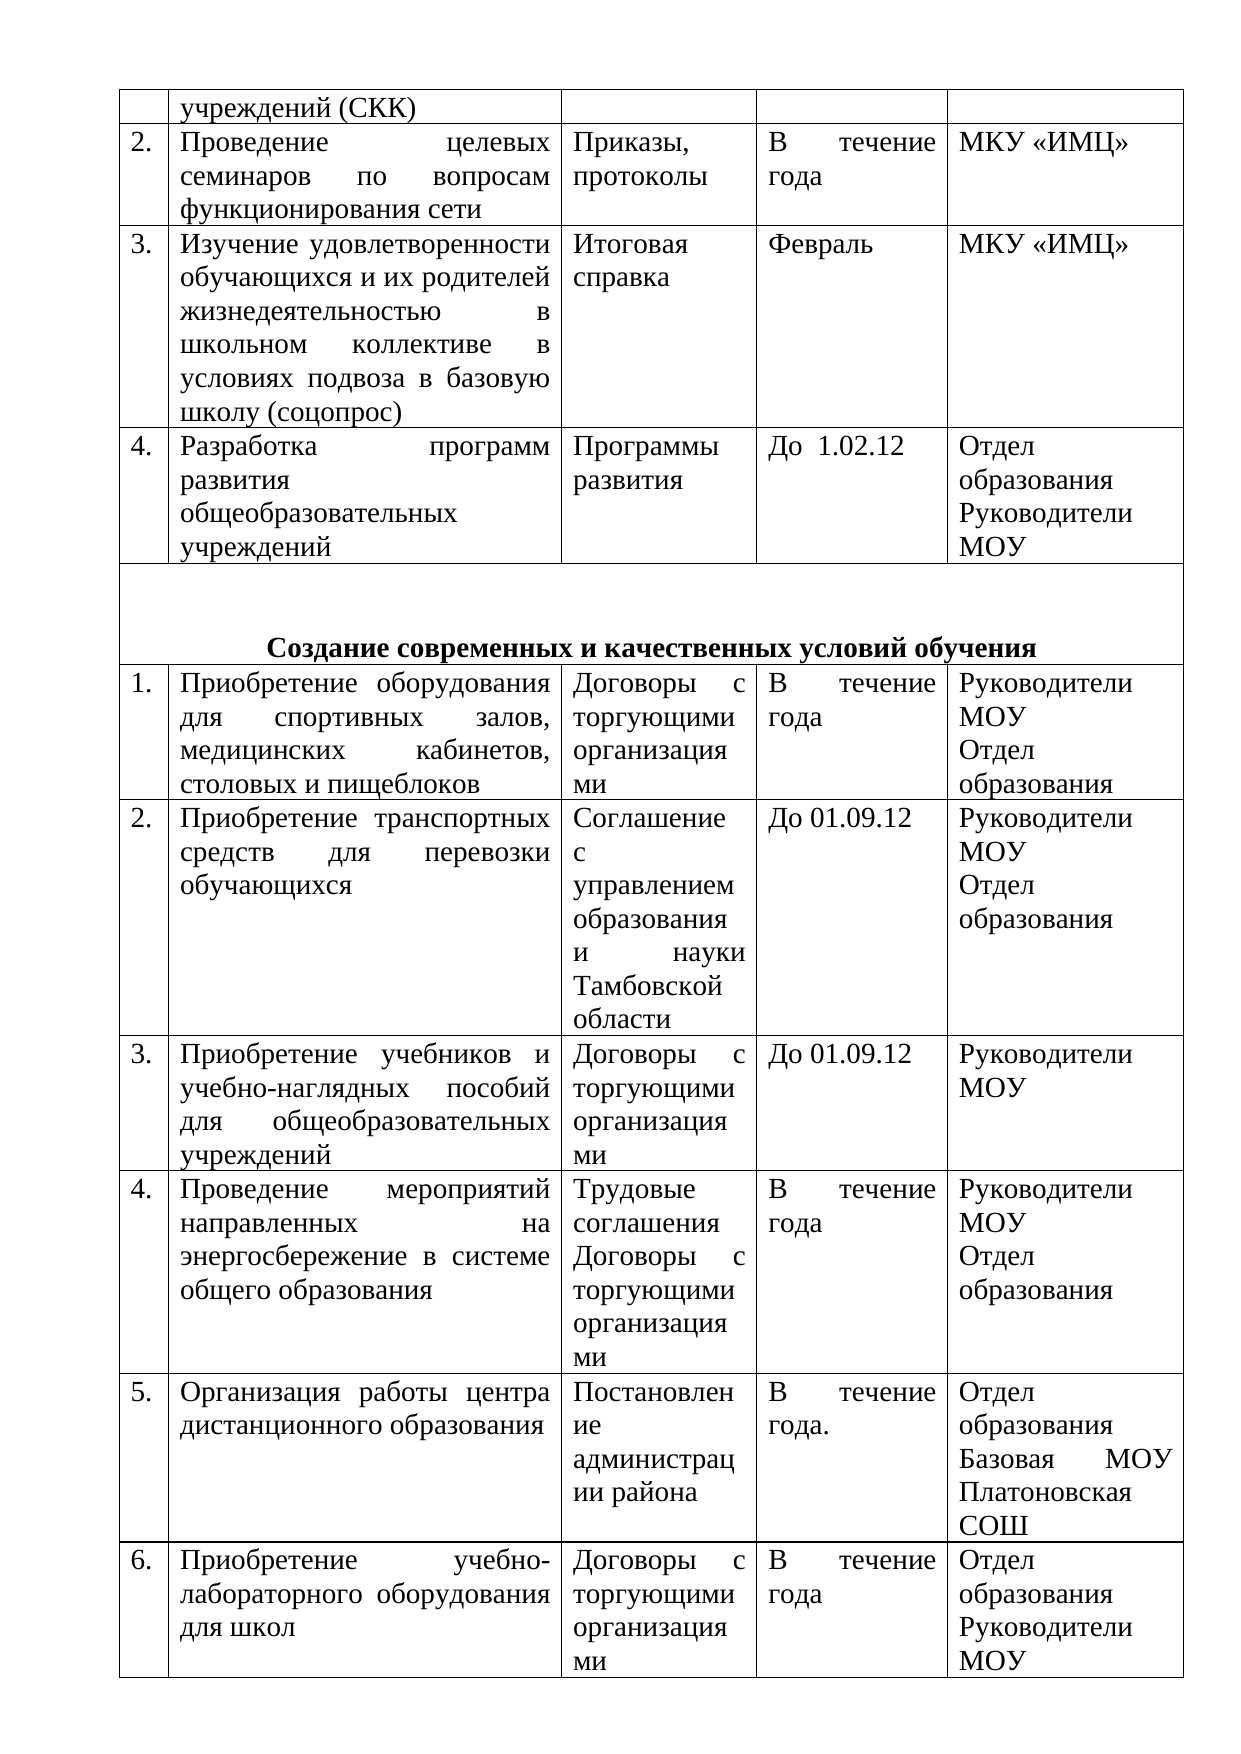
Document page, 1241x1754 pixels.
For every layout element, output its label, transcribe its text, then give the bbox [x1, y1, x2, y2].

table_cell Соглашение с управлением образования и науки Тамбовской области [562, 800, 756, 1035]
table_cell 1. [120, 665, 168, 799]
table_cell [757, 90, 947, 123]
table_cell Руководители МОУ Отдел образования [948, 800, 1183, 1035]
table_cell Постановление администрации района [562, 1374, 756, 1541]
table_cell Итоговая справка [562, 226, 756, 427]
table_cell До 1.02.12 [757, 428, 947, 562]
table_cell В течение года [757, 124, 947, 225]
table_cell Проведение целевых семинаров по вопросам функционирования сети [169, 124, 561, 225]
table_cell 3. [120, 226, 168, 427]
table_cell Февраль [757, 226, 947, 427]
table_cell Руководители МОУ Отдел образования [948, 1171, 1183, 1373]
table_cell Договоры с торгующими организациями [562, 1036, 756, 1170]
table_cell Договоры с торгующими организациями [562, 665, 756, 799]
table_cell Руководители МОУ [948, 1036, 1183, 1170]
table_cell 4. [120, 1171, 168, 1373]
table_cell Приобретение учебно-лабораторного оборудования для школ [169, 1543, 561, 1677]
table_cell Изучение удовлетворенности обучающихся и их родителей жизнедеятельностью в школьном коллективе в условиях подвоза в базовую школу (соцопрос) [169, 226, 561, 427]
table_cell Приобретение транспортных средств для перевозки обучающихся [169, 800, 561, 1035]
table_cell До 01.09.12 [757, 1036, 947, 1170]
table_cell МКУ «ИМЦ» [948, 226, 1183, 427]
table_cell 2. [120, 800, 168, 1035]
table_cell [120, 90, 168, 123]
table_cell Проведение мероприятий направленных на энергосбережение в системе общего образования [169, 1171, 561, 1373]
table_cell Договоры с торгующими организациями [562, 1543, 756, 1677]
table_cell В течение года [757, 1543, 947, 1677]
table_cell 2. [120, 124, 168, 225]
table_cell 4. [120, 428, 168, 562]
table_cell 6. [120, 1543, 168, 1677]
table_cell Приобретение учебников и учебно-наглядных пособий для общеобразовательных учреждений [169, 1036, 561, 1170]
table_cell Отдел образования Руководители МОУ [948, 1543, 1183, 1677]
table_cell 3. [120, 1036, 168, 1170]
table_cell 5. [120, 1374, 168, 1541]
table_cell Организация работы центра дистанционного образования [169, 1374, 561, 1541]
table_cell МКУ «ИМЦ» [948, 124, 1183, 225]
table_cell Создание современных и качественных условий обучения [120, 564, 1183, 664]
table_cell учреждений (СКК) [169, 90, 561, 123]
table_cell [948, 90, 1183, 123]
table_cell Руководители МОУ Отдел образования [948, 665, 1183, 799]
table_cell В течение года. [757, 1374, 947, 1541]
table_cell До 01.09.12 [757, 800, 947, 1035]
table_cell [562, 90, 756, 123]
table_cell Трудовые соглашения Договоры с торгующими организациями [562, 1171, 756, 1373]
table_cell Отдел образования Руководители МОУ [948, 428, 1183, 562]
table_cell Отдел образования Базовая МОУ Платоновская СОШ [948, 1374, 1183, 1541]
table_cell В течение года [757, 665, 947, 799]
table_cell Разработка программ развития общеобразовательных учреждений [169, 428, 561, 562]
table_cell Приказы, протоколы [562, 124, 756, 225]
table_cell Программы развития [562, 428, 756, 562]
table_cell В течение года [757, 1171, 947, 1373]
table_cell Приобретение оборудования для спортивных залов, медицинских кабинетов, столовых и пищеблоков [169, 665, 561, 799]
